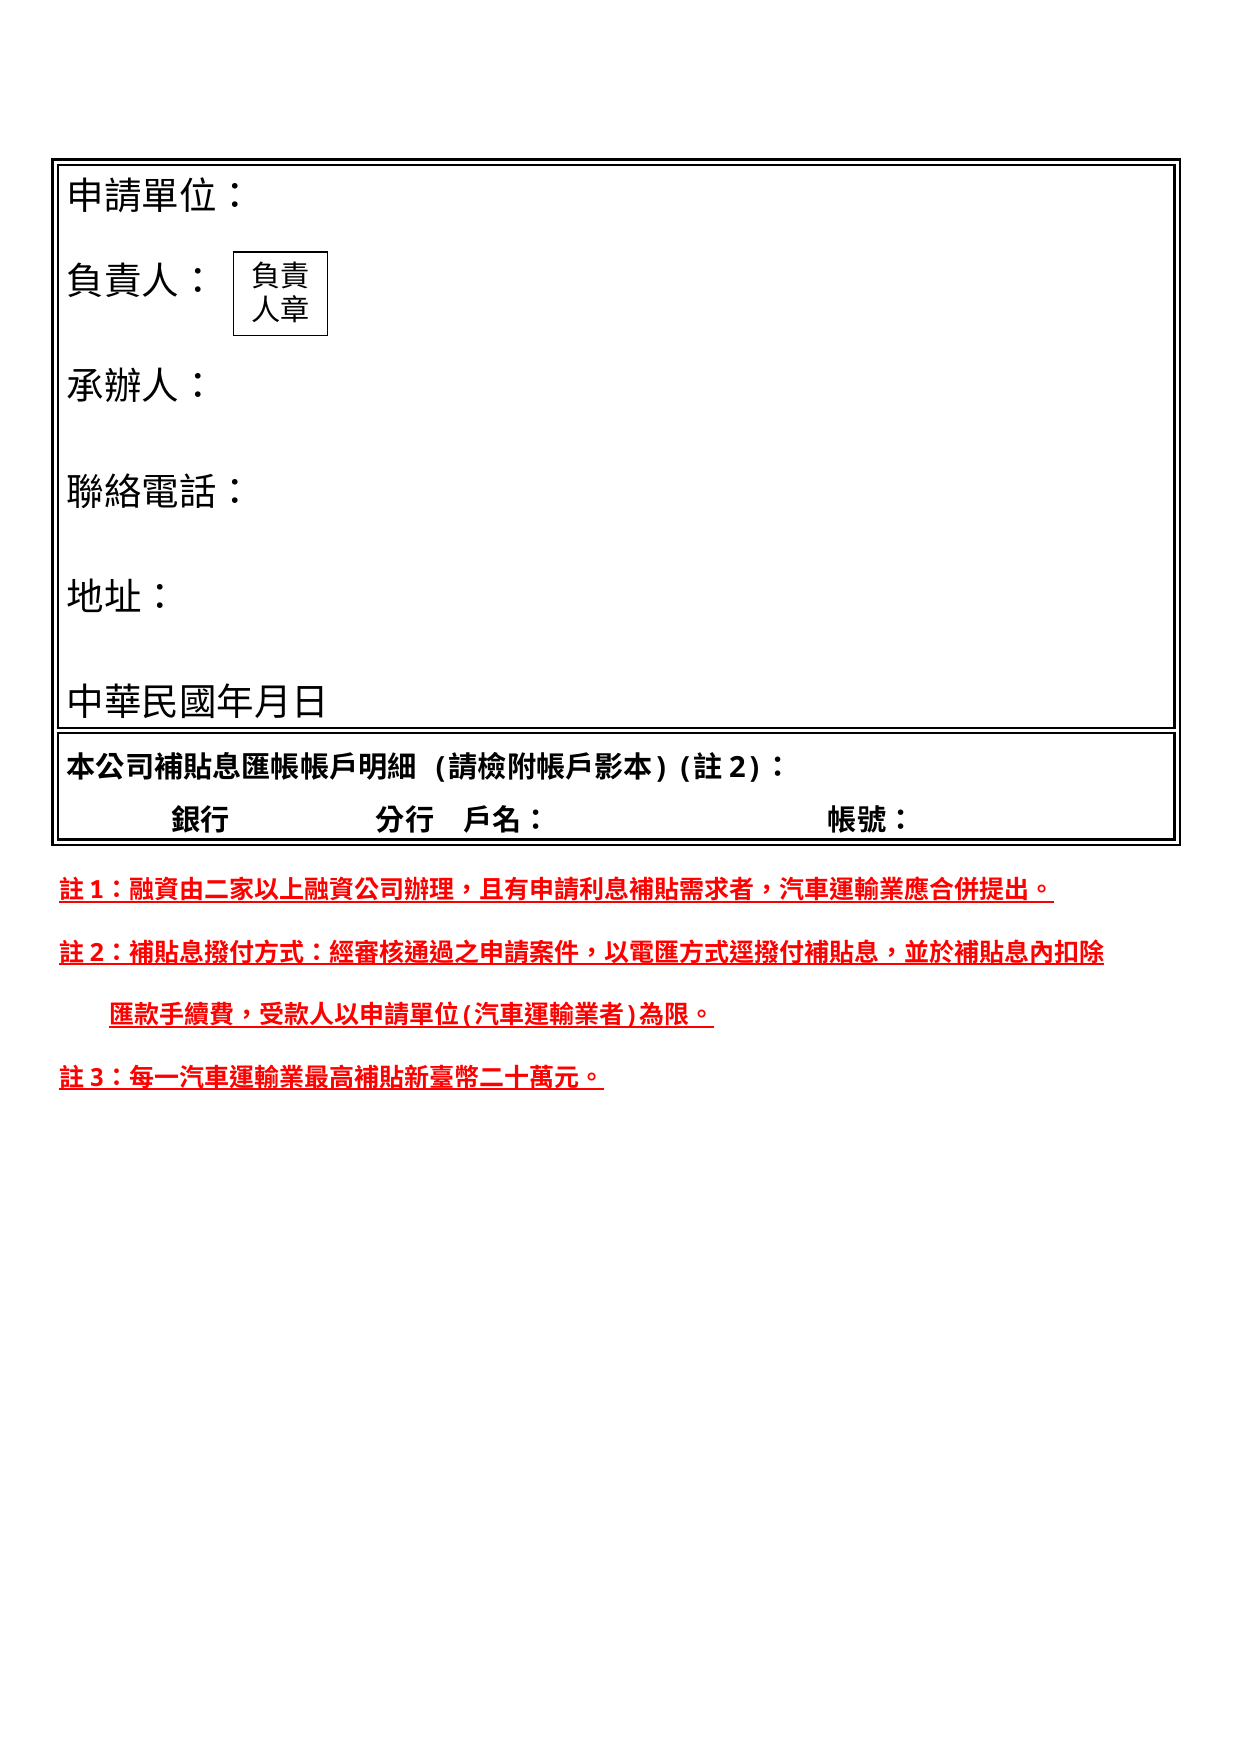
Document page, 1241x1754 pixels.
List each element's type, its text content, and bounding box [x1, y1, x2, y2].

text 註3：每一汽車運輸業最高補貼新臺幣二十萬元。 [59, 1034, 1122, 1096]
text 註1：融資由二家以上融資公司辦理，且有申請利息補貼需求者，汽車運輸業應合併提出。 [59, 846, 1122, 909]
table_cell 申請書切結 本公司____________________如有下列情形之一，應自事實發生日起十日內通知執行機關，並自事實發生日起停止申請利息補貼，已溢領之利息補貼應予歸還；本公司若有違反者，執行機關得廢止原給予利息補貼核定，並追繳原已接受之利息補貼，本公司並願接受行政及法律上之責任究處。 1.汽車運輸業停業、歇業、解散、撤銷或廢止營業執照。 2.經票據交換所公告為拒絕往來戶者。 3.汽車運輸業提供不實、偽造及變造之文件。 4.汽車運輸業除取得本要點所定補貼外，重複取得其他機關所定性質相同之補貼。 5.融資公司提前收回本要點第三點所定融資或轉催收。 6.汽車運輸業提前償還申請展延利息補貼之營業車輛融資，以提前清償日為事實發 生日。 申請單位： 負責人： 承辦人： 聯絡電話： 地址： 中華民國年月日 [55, 161, 1177, 726]
text 註2：補貼息撥付方式：經審核通過之申請案件，以電匯方式逕撥付補貼息，並於補貼息內扣除匯款手續費，受款人以申請單位(汽車運輸業者)為限。 [59, 909, 1122, 1034]
table_cell 申請書切結 本公司____________________如有下列情形之一，應自事實發生日起十日內通知執行機關，並自事實發生日起停止申請利息補貼，已溢領之利息補貼應予歸還；本公司若有違反者，執行機關得廢止原給予利息補貼核定，並追繳原已接受之利息補貼，本公司並願接受行政及法律上之責任究處。 1.汽車運輸業停業、歇業、解散、撤銷或廢止營業執照。 2.經票據交換所公告為拒絕往來戶者。 3.汽車運輸業提供不實、偽造及變造之文件。 4.汽車運輸業除取得本要點所定補貼外，重複取得其他機關所定性質相同之補貼。 5.融資公司提前收回本要點第三點所定融資或轉催收。 6.汽車運輸業提前償還申請展延利息補貼之營業車輛融資，以提前清償日為事實發 生日。 申請單位： 負責人： 承辦人： 聯絡電話： 地址： 中華民國年月日 [59, 166, 1173, 726]
table_cell 本公司補貼息匯帳帳戶明細 (請檢附帳戶影本) (註2)： 銀行 分行 戶名： 帳號： [55, 726, 1177, 838]
